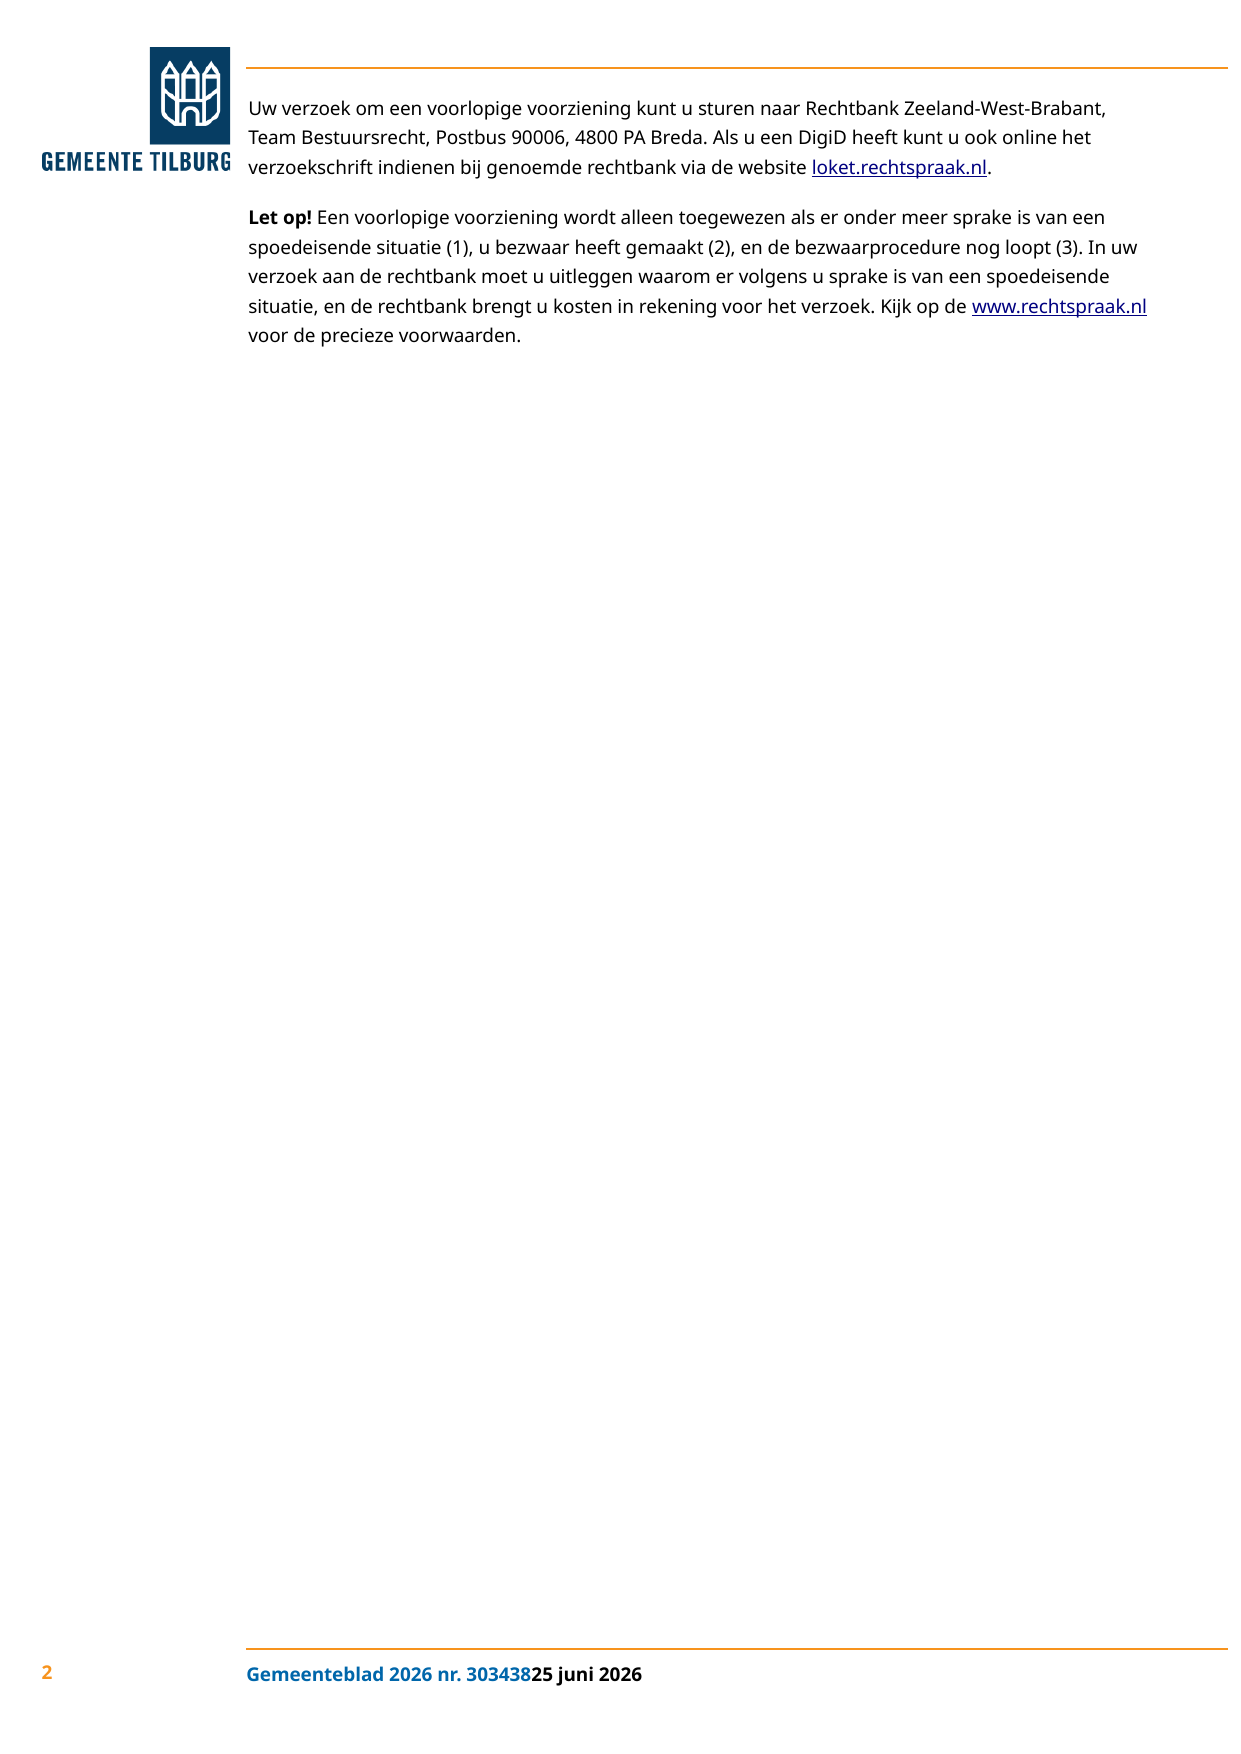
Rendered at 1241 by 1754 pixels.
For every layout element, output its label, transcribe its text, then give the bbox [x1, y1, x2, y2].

picture [41, 47, 231, 172]
text Let op! Een voorlopige voorziening wordt alleen toegewezen als er onder meer sprake is van een spoedeisende situatie (1), u bezwaar heeft gemaakt (2), en de bezwaarprocedure nog loopt (3). In uw verzoek aan de rechtbank moet u uitleggen waarom er volgens u sprake is van een spoedeisende situatie, en de rechtbank brengt u kosten in rekening voor het verzoek. Kijk op de www.rechtspraak.nl voor de precieze voorwaarden. [248, 204, 1152, 348]
text Uw verzoek om een voorlopige voorziening kunt u sturen naar Rechtbank Zeeland-West-Brabant, Team Bestuursrecht, Postbus 90006, 4800 PA Breda. Als u een DigiD heeft kunt u ook online het verzoekschrift indienen bij genoemde rechtbank via de website loket.rechtspraak.nl. [248, 95, 1152, 180]
